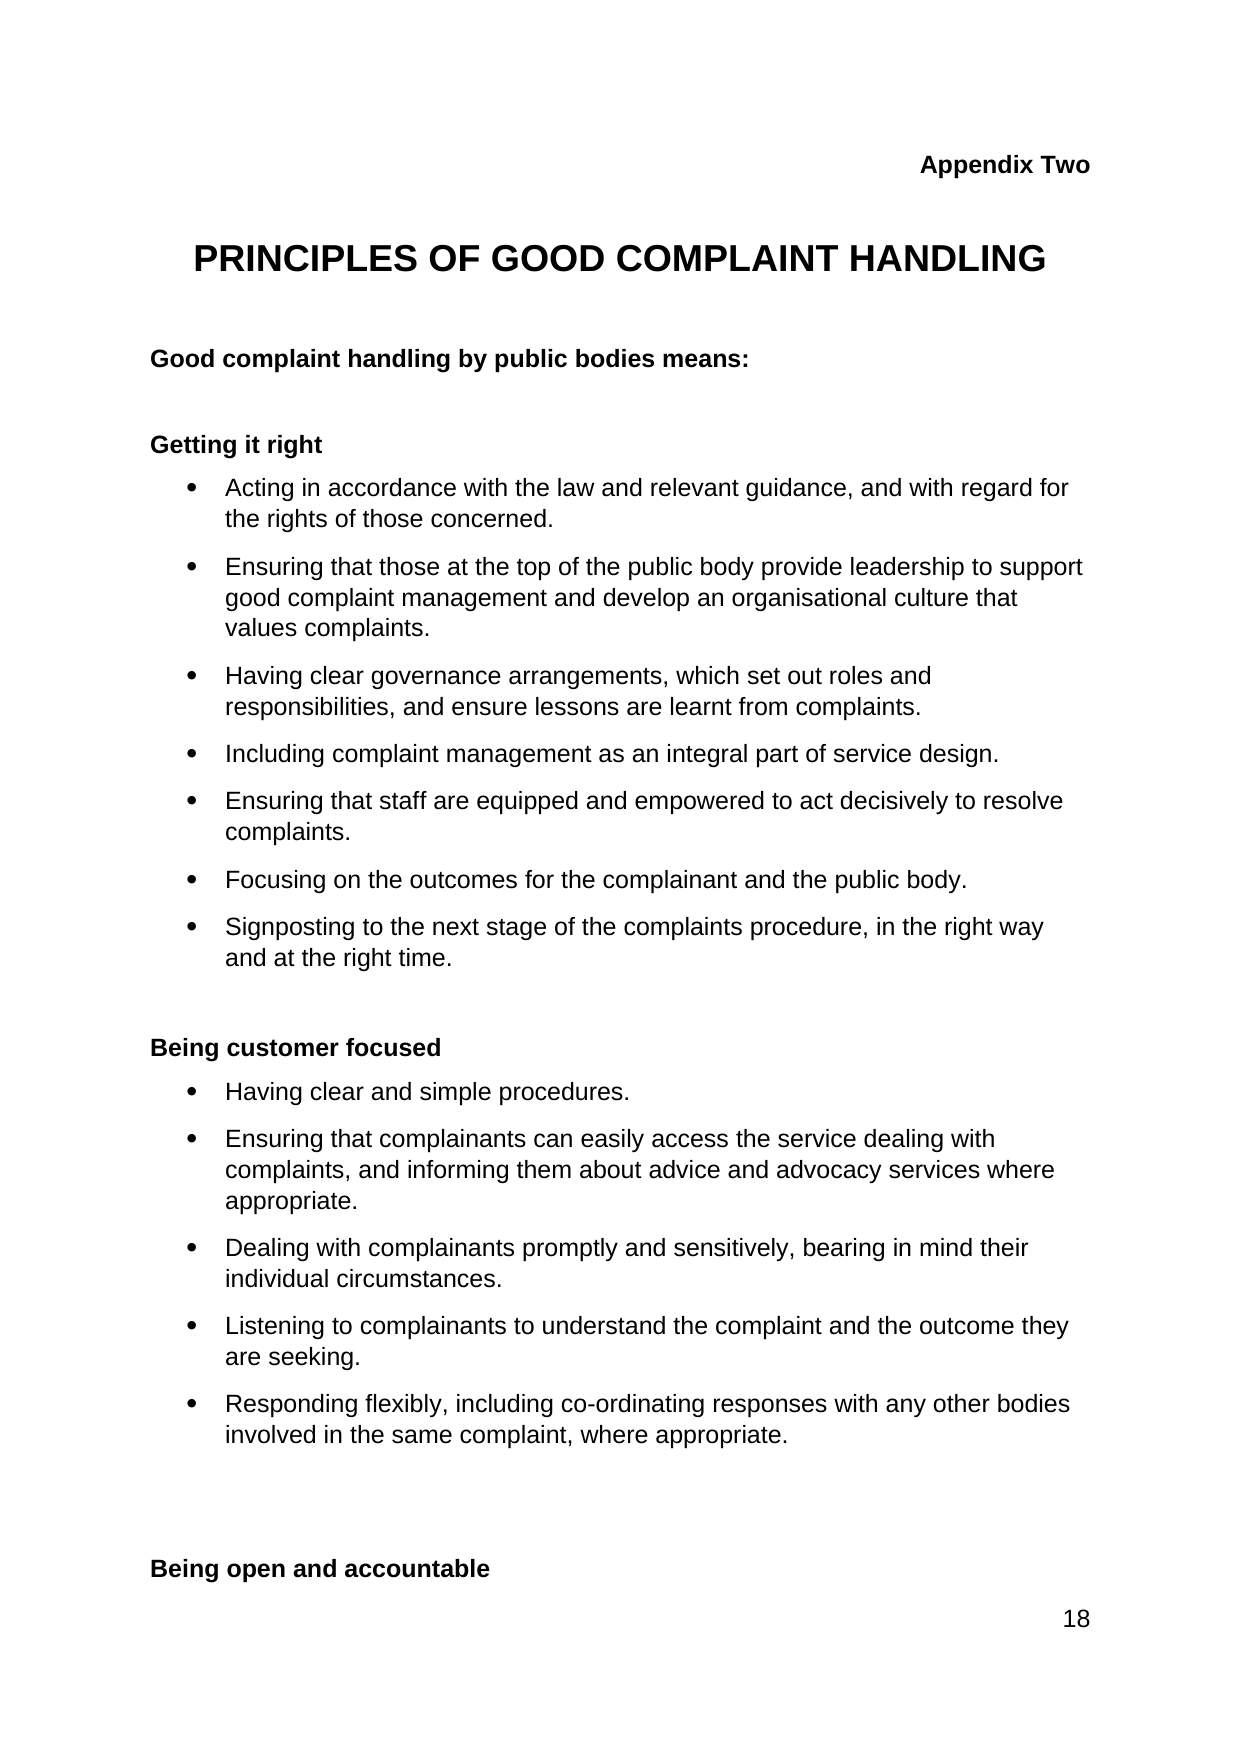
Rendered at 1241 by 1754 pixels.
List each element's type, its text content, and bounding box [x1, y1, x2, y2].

text Being open and accountable [150, 1554, 1090, 1583]
list Responding flexibly, including co-ordinating responses with any other bodies involved in the same complaint, where appropriate. [187, 1389, 1090, 1449]
text Appendix Two [150, 150, 1090, 179]
text Being customer focused [150, 1033, 1090, 1062]
text PRINCIPLES OF GOOD COMPLAINT HANDLING [150, 236, 1090, 279]
list Acting in accordance with the law and relevant guidance, and with regard for the rights of those concerned. [187, 473, 1090, 533]
list Focusing on the outcomes for the complainant and the public body. [187, 864, 1090, 893]
list Signposting to the next stage of the complaints procedure, in the right way and at the right time. [187, 912, 1090, 972]
list Having clear governance arrangements, which set out roles and responsibilities, and ensure lessons are learnt from complaints. [187, 661, 1090, 720]
list Having clear and simple procedures. [187, 1077, 1090, 1105]
list Including complaint management as an integral part of service design. [187, 739, 1090, 768]
text Good complaint handling by public bodies means: [150, 344, 1090, 373]
list Ensuring that staff are equipped and empowered to act decisively to resolve complaints. [187, 786, 1090, 846]
list Ensuring that complainants can easily access the service dealing with complaints, and informing them about advice and advocacy services where appropriate. [187, 1124, 1090, 1214]
list Dealing with complainants promptly and sensitively, bearing in mind their individual circumstances. [187, 1233, 1090, 1293]
list Ensuring that those at the top of the public body provide leadership to support good complaint management and develop an organisational culture that values complaints. [187, 552, 1090, 642]
list Listening to complainants to understand the complaint and the outcome they are seeking. [187, 1311, 1090, 1371]
text Getting it right [150, 430, 1090, 459]
